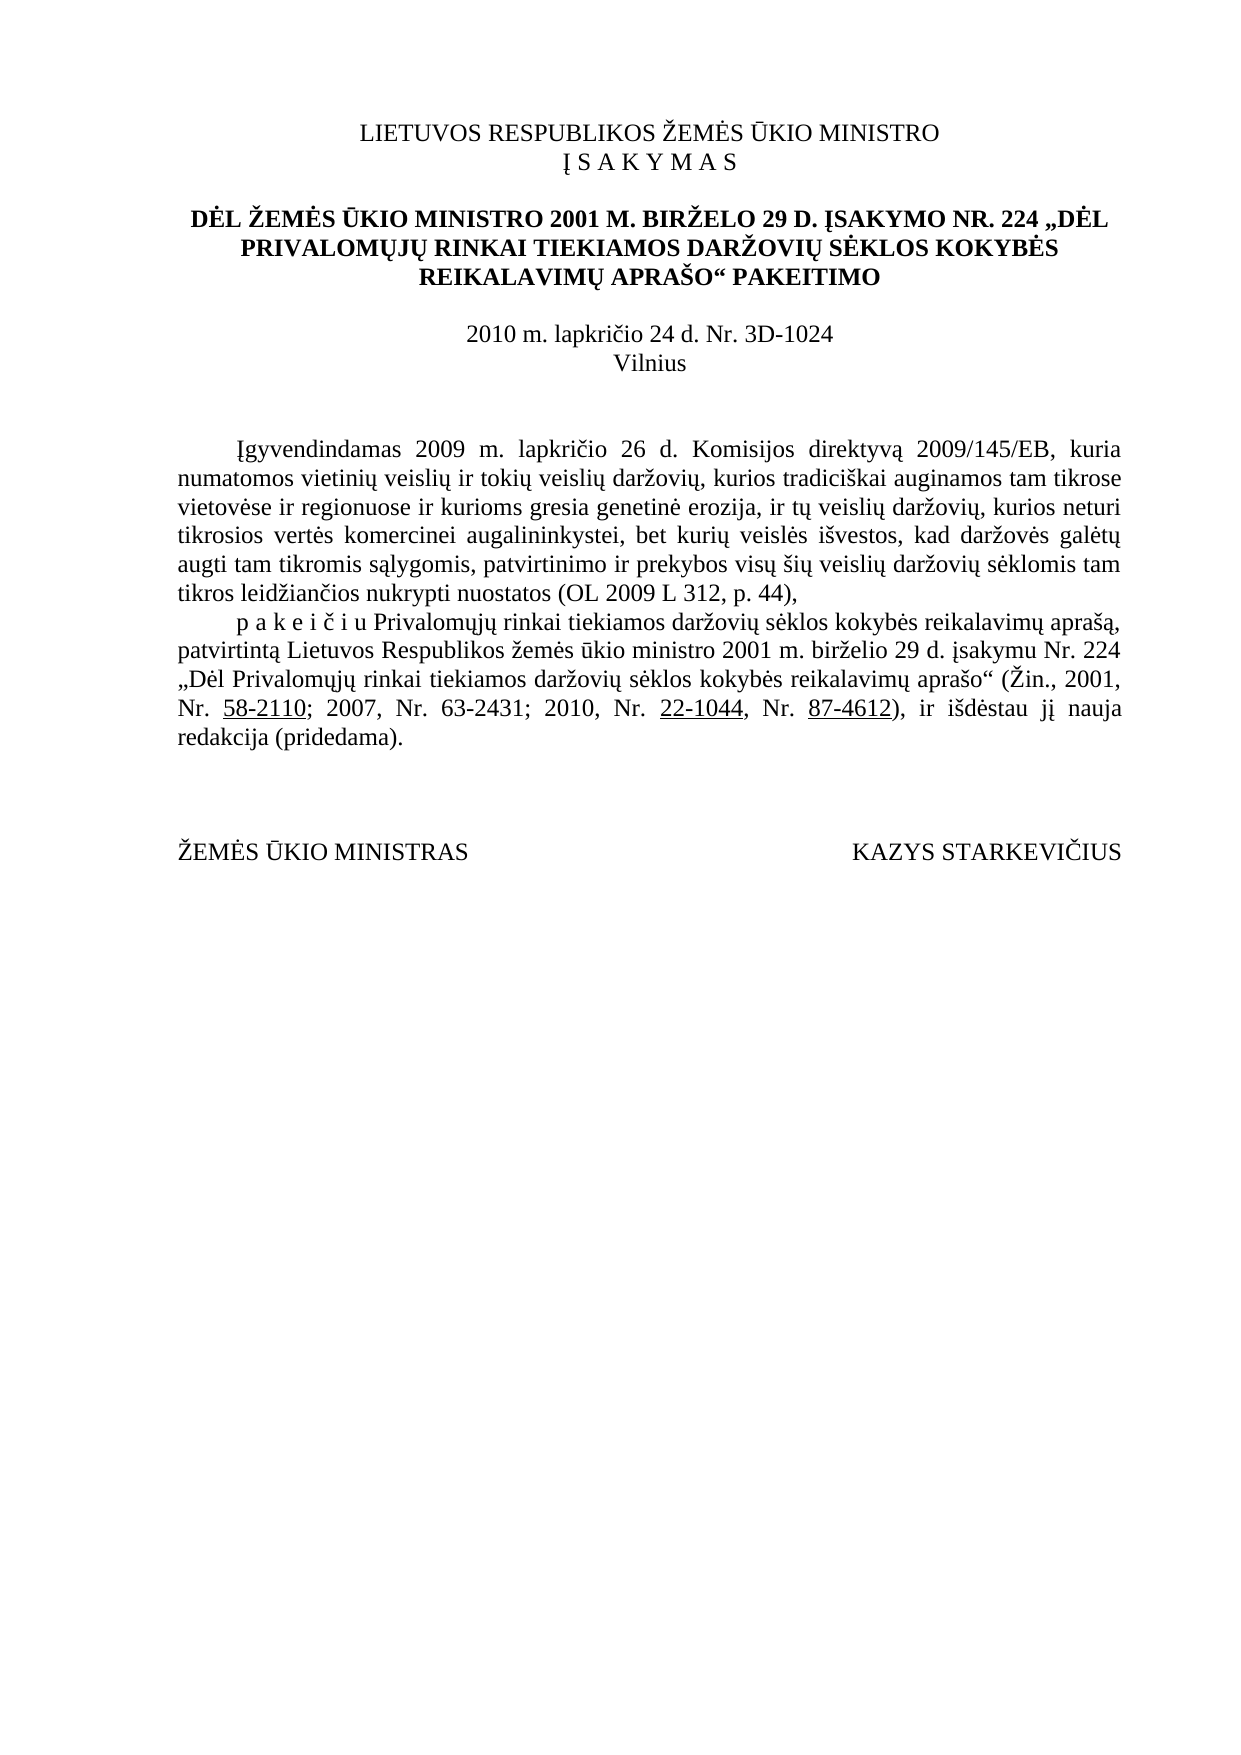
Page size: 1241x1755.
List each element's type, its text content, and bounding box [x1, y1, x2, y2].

text Įgyvendindamas 2009 m. lapkričio 26 d. Komisijos direktyvą 2009/145/EB, kuria numatomos vietinių veislių ir tokių veislių daržovių, kurios tradiciškai auginamos tam tikrose vietovėse ir regionuose ir kurioms gresia genetinė erozija, ir tų veislių daržovių, kurios neturi tikrosios vertės komercinei augalininkystei, bet kurių veislės išvestos, kad daržovės galėtų augti tam tikromis sąlygomis, patvirtinimo ir prekybos visų šių veislių daržovių sėklomis tam tikros leidžiančios nukrypti nuostatos (OL 2009 L 312, p. 44), [177, 434, 1122, 607]
text Žemės ūkio ministras Kazys Starkevičius [177, 837, 1122, 866]
text Į S A K Y M A S [177, 147, 1122, 176]
text DĖL ŽEMĖS ŪKIO MINISTRO 2001 M. BIRŽELO 29 D. ĮSAKYMO Nr. 224 „DĖL PRIVALOMŲJŲ RINKAI TIEKIAMOS DARŽOVIŲ SĖKLOS KOKYBĖS REIKALAVIMŲ APRAŠO“ PAKEITIMO [177, 204, 1122, 291]
text LIETUVOS RESPUBLIKOS ŽEMĖS ŪKIO MINISTRO [177, 118, 1122, 147]
text 2010 m. lapkričio 24 d. Nr. 3D-1024 [177, 319, 1122, 348]
text Vilnius [177, 348, 1122, 377]
text p a k e i č i u Privalomųjų rinkai tiekiamos daržovių sėklos kokybės reikalavimų aprašą, patvirtintą Lietuvos Respublikos žemės ūkio ministro 2001 m. birželio 29 d. įsakymu Nr. 224 „Dėl Privalomųjų rinkai tiekiamos daržovių sėklos kokybės reikalavimų aprašo“ (Žin., 2001, Nr. 58-2110; 2007, Nr. 63-2431; 2010, Nr. 22-1044, Nr. 87-4612), ir išdėstau jį nauja redakcija (pridedama). [177, 607, 1122, 751]
